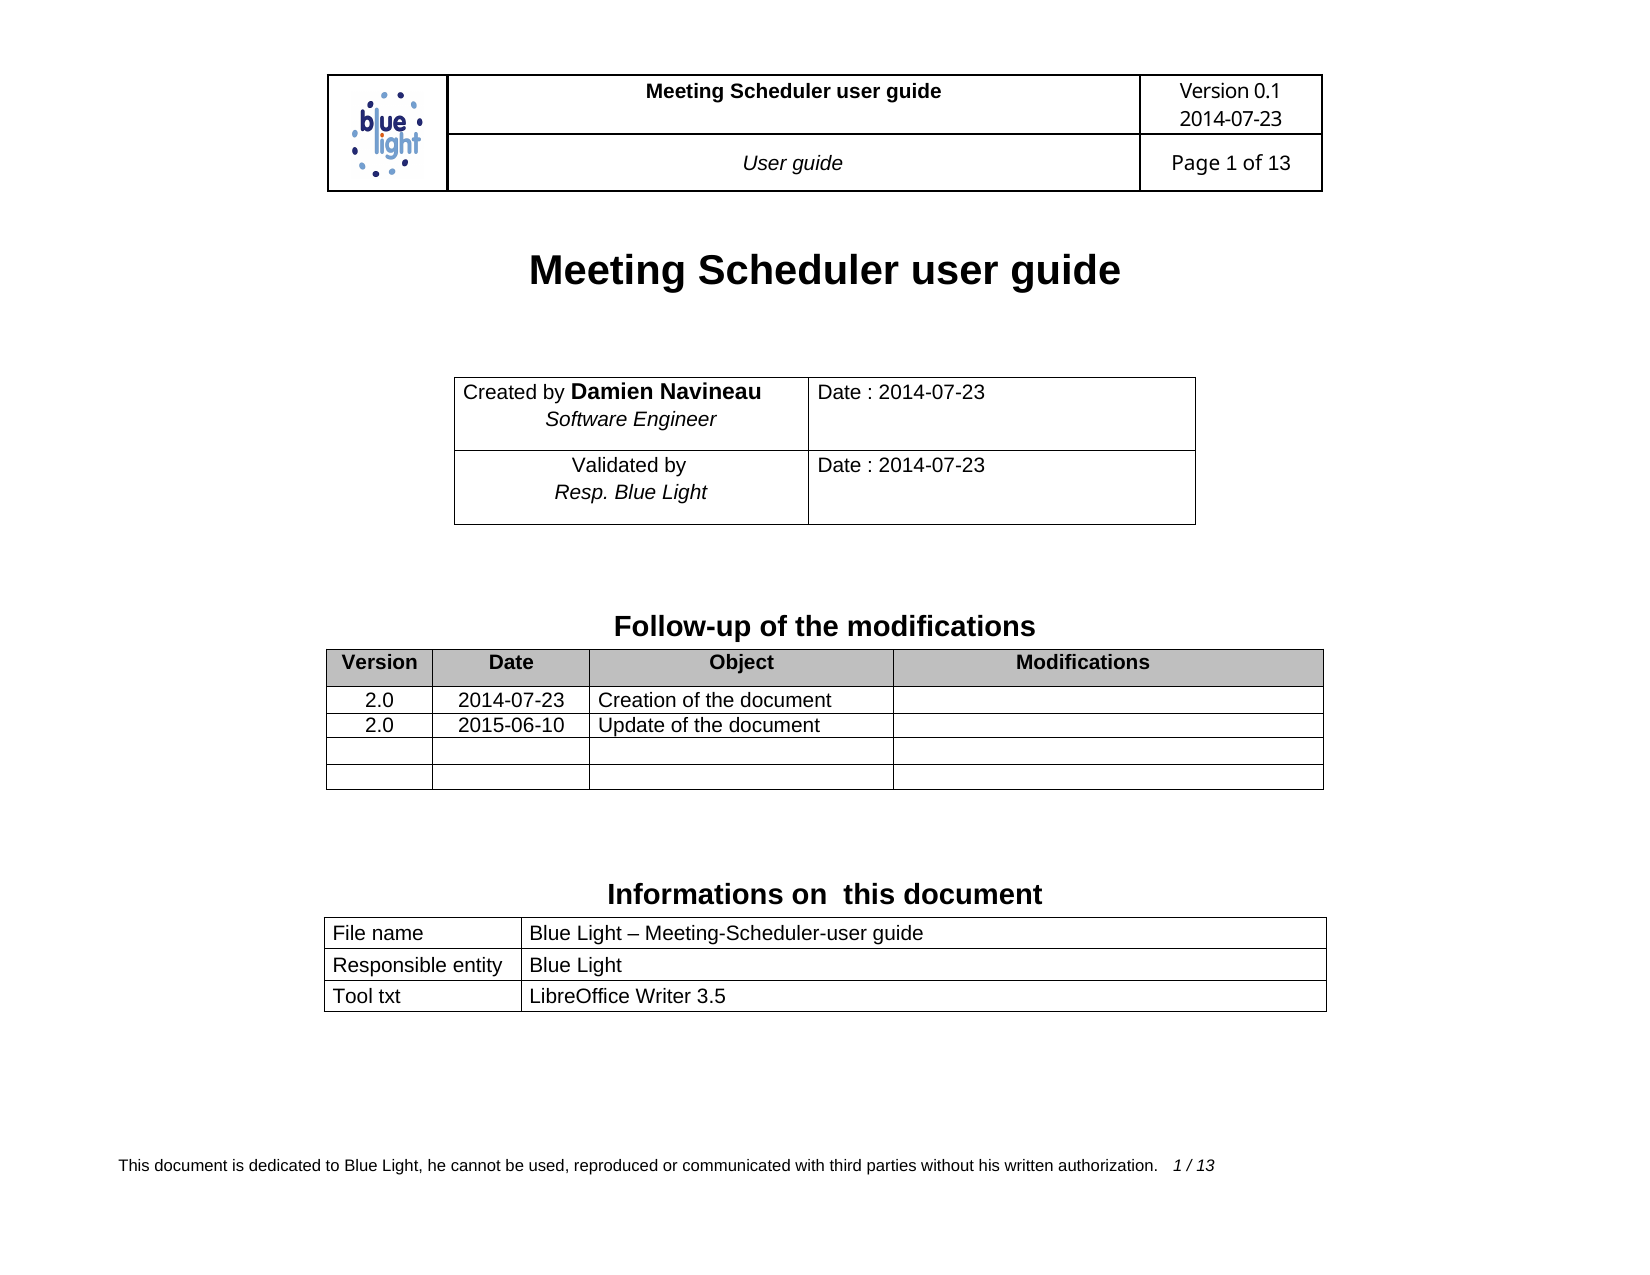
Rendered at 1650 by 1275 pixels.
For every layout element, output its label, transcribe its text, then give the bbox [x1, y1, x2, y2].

table_header File name [325, 918, 521, 948]
table_cell 2015-06-10 [433, 714, 589, 737]
table_cell Date : 2014-07-23 [809, 451, 1195, 524]
table_cell [894, 765, 1323, 788]
text Meeting Scheduler user guide [118, 245, 1532, 293]
table_cell 2014-07-23 [433, 687, 589, 713]
table_cell 2.0 [327, 714, 432, 737]
title Informations on this document [118, 877, 1532, 911]
table_cell Validated by Resp. Blue Light [455, 451, 808, 524]
table_cell [433, 738, 589, 764]
table_header Date [433, 650, 589, 686]
table_header Object [590, 650, 893, 686]
table_header Modifications [894, 650, 1323, 686]
table_cell [590, 738, 893, 764]
table_cell Creation of the document [590, 687, 893, 713]
table_cell Blue Light [522, 949, 1326, 980]
table_cell Update of the document [590, 714, 893, 737]
picture [351, 91, 424, 179]
table_cell Responsible entity [325, 949, 521, 980]
table_cell LibreOffice Writer 3.5 [522, 981, 1326, 1011]
table_cell [433, 765, 589, 788]
table_cell [590, 765, 893, 788]
table_cell [894, 738, 1323, 764]
text Follow-up of the modifications [118, 609, 1532, 642]
table_cell [894, 687, 1323, 713]
table_header Version [327, 650, 432, 686]
table_header Date : 2014-07-23 [809, 378, 1195, 449]
table_cell 2.0 [327, 687, 432, 713]
table_header Blue Light – Meeting-Scheduler-user guide [522, 918, 1326, 948]
table_cell [327, 738, 432, 764]
table_header Created by Damien Navineau Software Engineer [455, 378, 808, 449]
table_cell [894, 714, 1323, 737]
table_cell Tool txt [325, 981, 521, 1011]
table_cell [327, 765, 432, 788]
